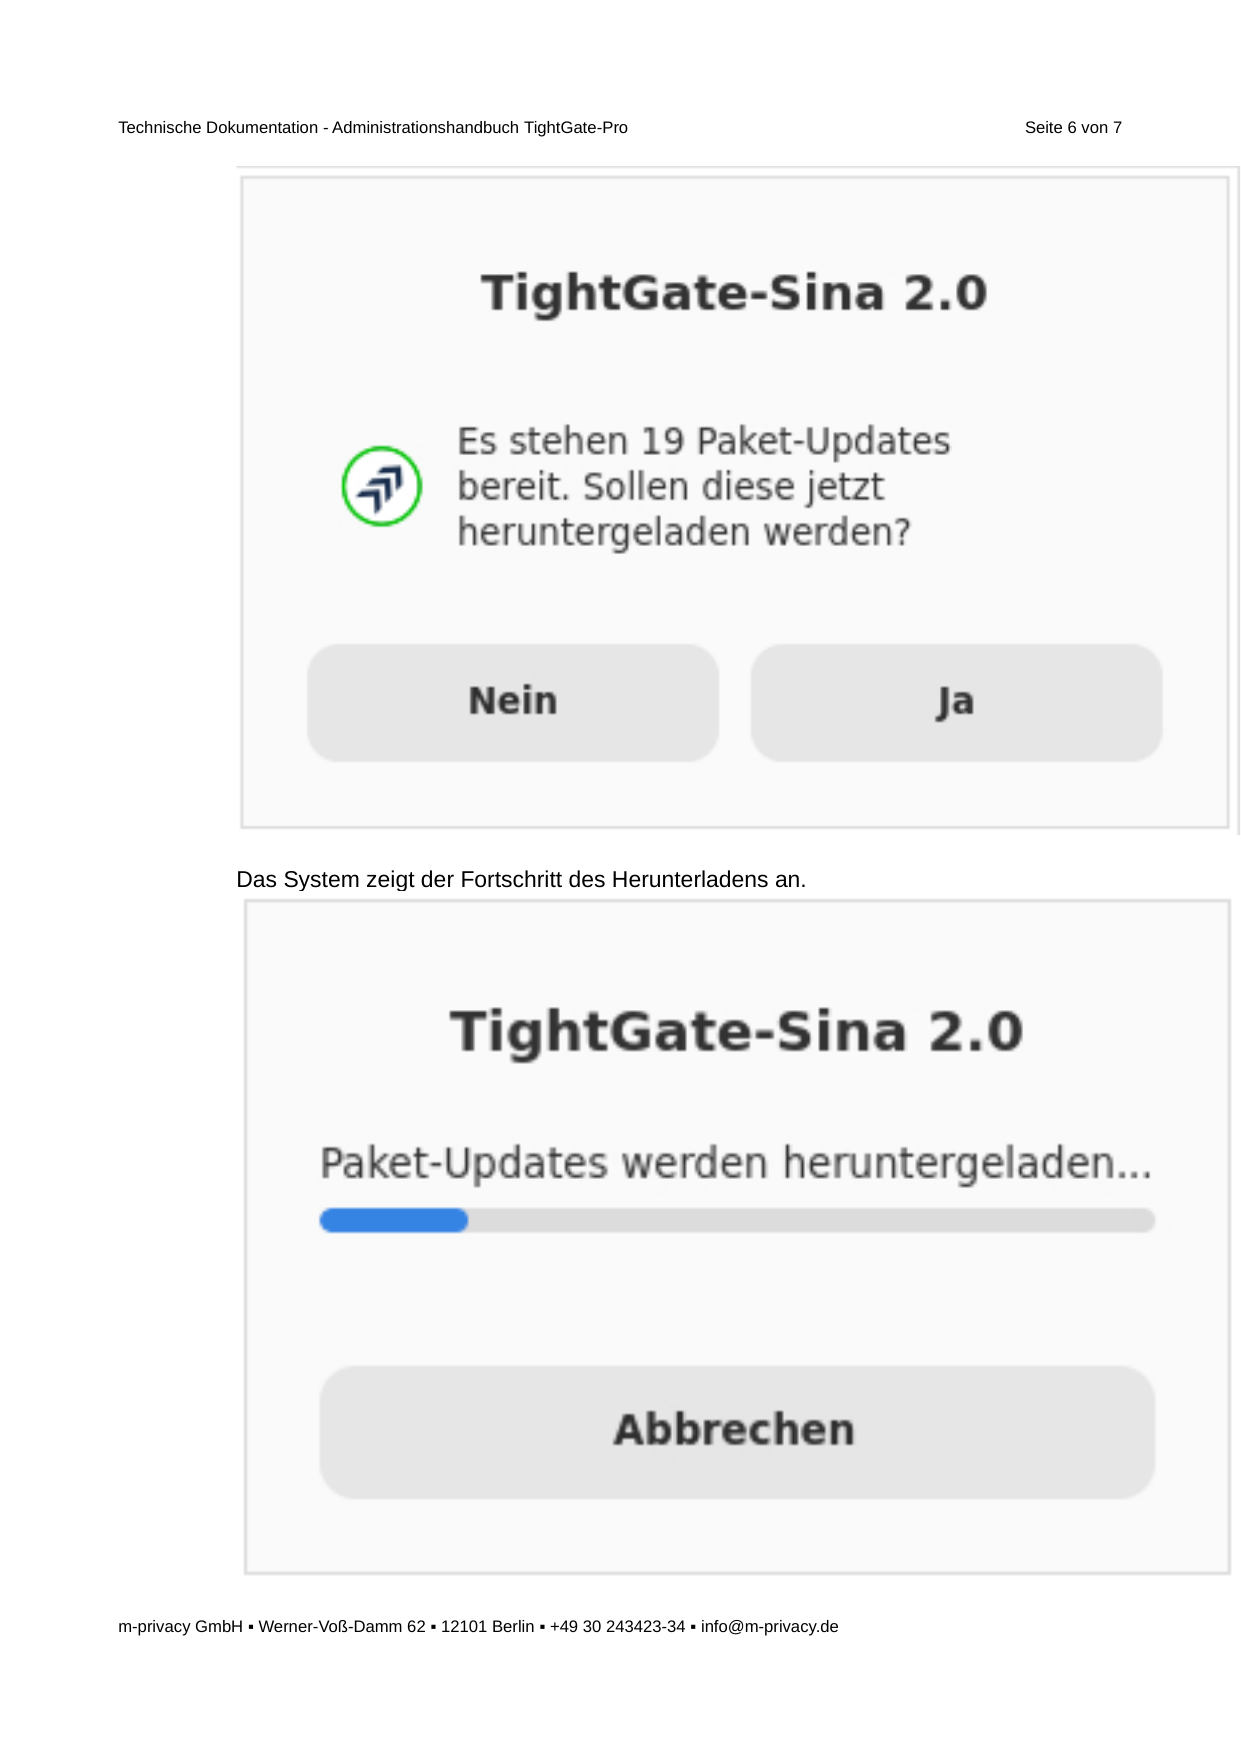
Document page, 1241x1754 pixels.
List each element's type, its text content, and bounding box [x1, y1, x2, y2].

list Das System zeigt der Fortschritt des Herunterladens an. [207, 167, 1122, 1586]
picture [236, 891, 1241, 1582]
picture [236, 166, 1241, 835]
